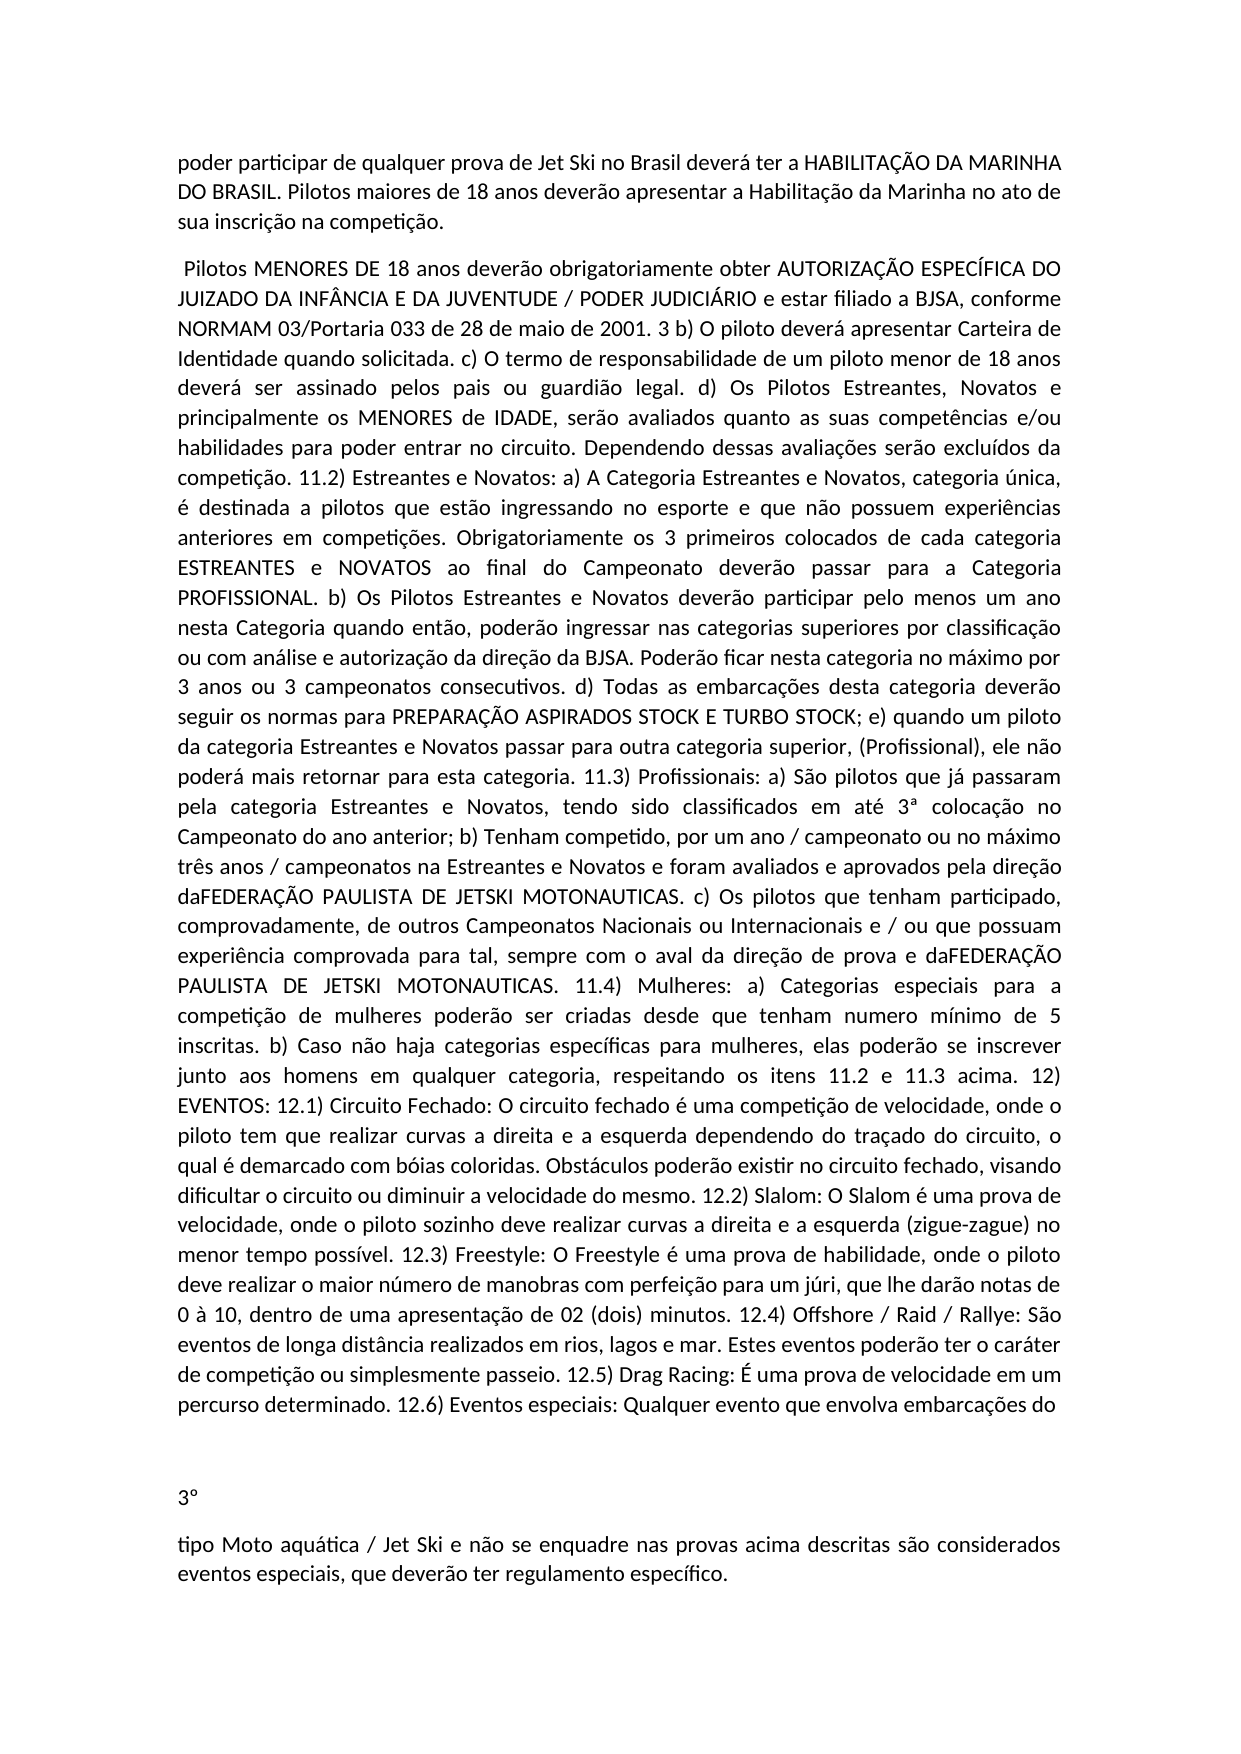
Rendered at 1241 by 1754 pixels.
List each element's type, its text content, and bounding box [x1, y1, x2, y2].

text Pilotos MENORES DE 18 anos deverão obrigatoriamente obter AUTORIZAÇÃO ESPECÍFICA DO JUIZADO DA INFÂNCIA E DA JUVENTUDE / PODER JUDICIÁRIO e estar filiado a BJSA, conforme NORMAM 03/Portaria 033 de 28 de maio de 2001. 3 b) O piloto deverá apresentar Carteira de Identidade quando solicitada. c) O termo de responsabilidade de um piloto menor de 18 anos deverá ser assinado pelos pais ou guardião legal. d) Os Pilotos Estreantes, Novatos e principalmente os MENORES de IDADE, serão avaliados quanto as suas competências e/ou habilidades para poder entrar no circuito. Dependendo dessas avaliações serão excluídos da competição. 11.2) Estreantes e Novatos: a) A Categoria Estreantes e Novatos, categoria única, é destinada a pilotos que estão ingressando no esporte e que não possuem experiências anteriores em competições. Obrigatoriamente os 3 primeiros colocados de cada categoria ESTREANTES e NOVATOS ao final do Campeonato deverão passar para a Categoria PROFISSIONAL. b) Os Pilotos Estreantes e Novatos deverão participar pelo menos um ano nesta Categoria quando então, poderão ingressar nas categorias superiores por classificação ou com análise e autorização da direção da BJSA. Poderão ficar nesta categoria no máximo por 3 anos ou 3 campeonatos consecutivos. d) Todas as embarcações desta categoria deverão seguir os normas para PREPARAÇÃO ASPIRADOS STOCK E TURBO STOCK; e) quando um piloto da categoria Estreantes e Novatos passar para outra categoria superior, (Profissional), ele não poderá mais retornar para esta categoria. 11.3) Profissionais: a) São pilotos que já passaram pela categoria Estreantes e Novatos, tendo sido classificados em até 3ª colocação no Campeonato do ano anterior; b) Tenham competido, por um ano / campeonato ou no máximo três anos / campeonatos na Estreantes e Novatos e foram avaliados e aprovados pela direção daFEDERAÇÃO PAULISTA DE JETSKI MOTONAUTICAS. c) Os pilotos que tenham participado, comprovadamente, de outros Campeonatos Nacionais ou Internacionais e / ou que possuam experiência comprovada para tal, sempre com o aval da direção de prova e daFEDERAÇÃO PAULISTA DE JETSKI MOTONAUTICAS. 11.4) Mulheres: a) Categorias especiais para a competição de mulheres poderão ser criadas desde que tenham numero mínimo de 5 inscritas. b) Caso não haja categorias específicas para mulheres, elas poderão se inscrever junto aos homens em qualquer categoria, respeitando os itens 11.2 e 11.3 acima. 12) EVENTOS: 12.1) Circuito Fechado: O circuito fechado é uma competição de velocidade, onde o piloto tem que realizar curvas a direita e a esquerda dependendo do traçado do circuito, o qual é demarcado com bóias coloridas. Obstáculos poderão existir no circuito fechado, visando dificultar o circuito ou diminuir a velocidade do mesmo. 12.2) Slalom: O Slalom é uma prova de velocidade, onde o piloto sozinho deve realizar curvas a direita e a esquerda (zigue-zague) no menor tempo possível. 12.3) Freestyle: O Freestyle é uma prova de habilidade, onde o piloto deve realizar o maior número de manobras com perfeição para um júri, que lhe darão notas de 0 à 10, dentro de uma apresentação de 02 (dois) minutos. 12.4) Offshore / Raid / Rallye: São eventos de longa distância realizados em rios, lagos e mar. Estes eventos poderão ter o caráter de competição ou simplesmente passeio. 12.5) Drag Racing: É uma prova de velocidade em um percurso determinado. 12.6) Eventos especiais: Qualquer evento que envolva embarcações do [177, 254, 1063, 1418]
text poder participar de qualquer prova de Jet Ski no Brasil deverá ter a HABILITAÇÃO DA MARINHA DO BRASIL. Pilotos maiores de 18 anos deverão apresentar a Habilitação da Marinha no ato de sua inscrição na competição. [177, 148, 1063, 235]
text tipo Moto aquática / Jet Ski e não se enquadre nas provas acima descritas são considerados eventos especiais, que deverão ter regulamento específico. [177, 1530, 1063, 1588]
text 3º [177, 1483, 1063, 1511]
